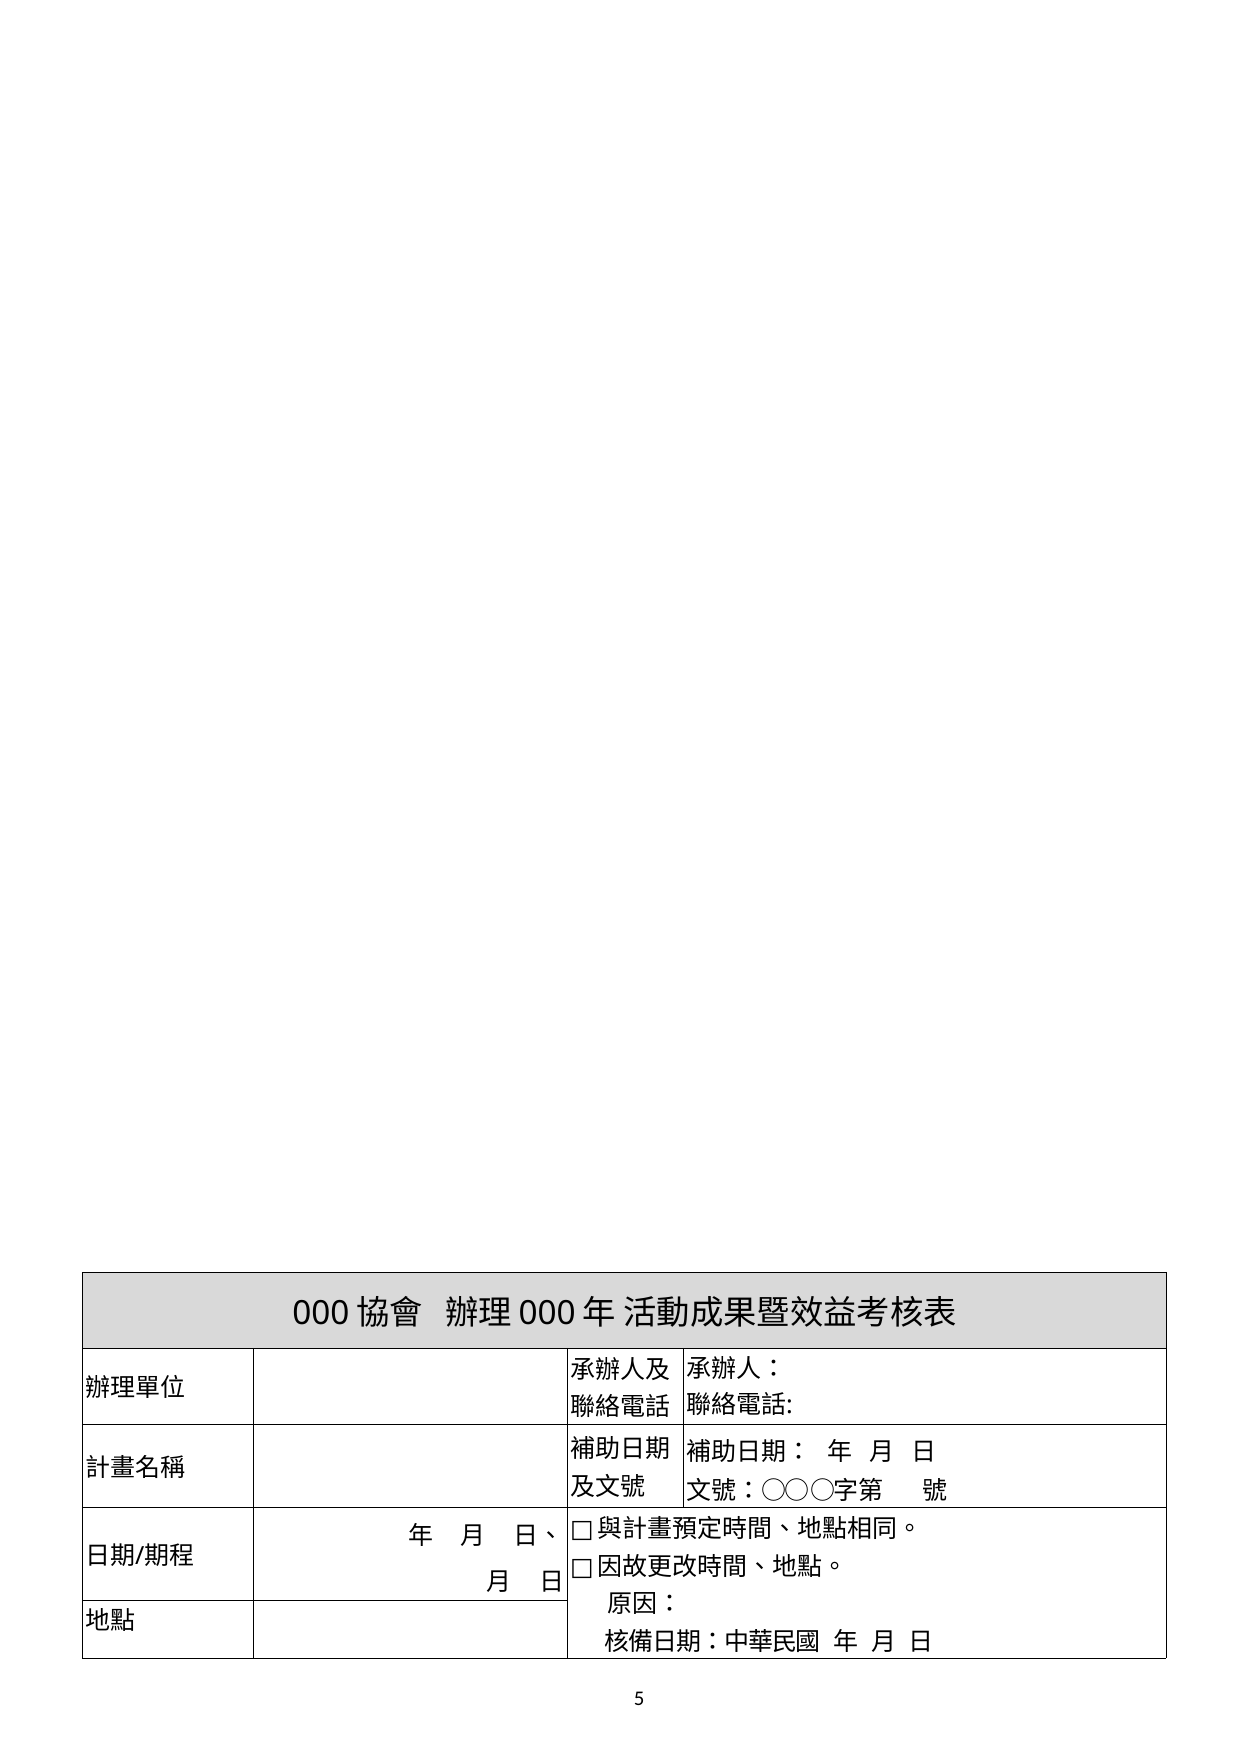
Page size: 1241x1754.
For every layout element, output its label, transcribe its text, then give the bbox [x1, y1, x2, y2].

table_cell 日期/期程 [83, 1508, 253, 1599]
table_header [74, 1272, 82, 1348]
table_cell 年 月 日、 月 日 [254, 1508, 567, 1599]
table_cell 承辦人： 聯絡電話: [684, 1349, 1166, 1423]
table_cell [254, 1349, 567, 1423]
table_cell 計畫名稱 [83, 1425, 253, 1507]
table_cell [74, 1424, 82, 1507]
table_cell [254, 1601, 567, 1658]
table_cell [74, 1507, 82, 1599]
table_cell 地點 [83, 1601, 253, 1658]
table_cell 補助日期： 年 月 日 文號：○○○字第 號 [684, 1425, 1166, 1507]
table_cell [74, 1600, 82, 1658]
table_header 000協會 辦理000年 活動成果暨效益考核表 [83, 1273, 1166, 1348]
table_cell [74, 1348, 82, 1423]
table_cell 與計畫預定時間、地點相同。 因故更改時間、地點。 原因： 核備日期：中華民國 年 月 日 [568, 1508, 1166, 1658]
table_cell 補助日期及文號 [568, 1425, 683, 1507]
table_cell 承辦人及 聯絡電話 [568, 1349, 683, 1423]
table_cell [254, 1425, 567, 1507]
table_cell 辦理單位 [83, 1349, 253, 1423]
